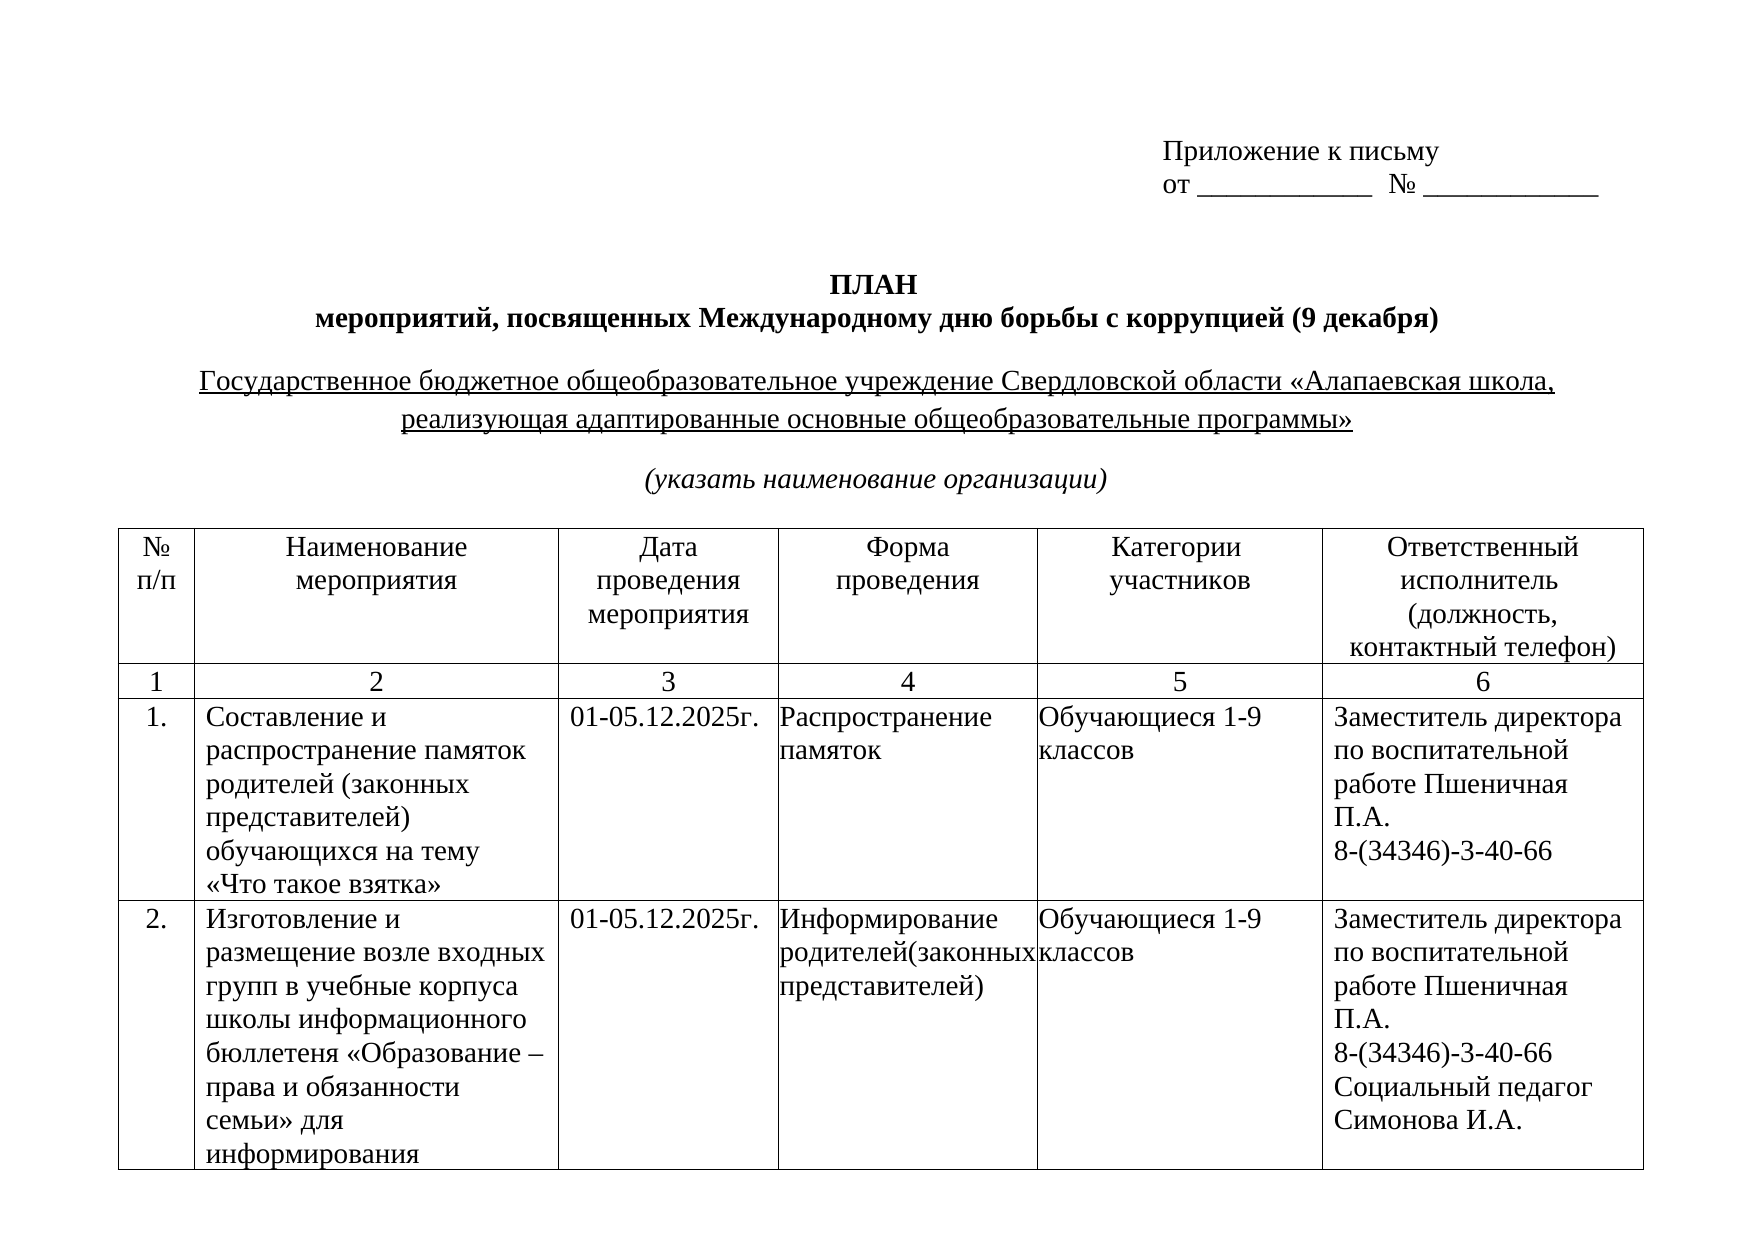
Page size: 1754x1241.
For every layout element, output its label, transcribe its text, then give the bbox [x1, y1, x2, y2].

table_cell 2 [195, 664, 558, 698]
table_header Категории участников [1038, 529, 1322, 663]
table_cell 2. [119, 901, 194, 1169]
text (указать наименование организации) [118, 461, 1636, 494]
table_header Наименование мероприятия [195, 529, 558, 663]
table_cell Обучающиеся 1-9 классов [1038, 699, 1322, 900]
text ПЛАН [118, 267, 1636, 301]
table_header Приложение к письму [1151, 133, 1621, 166]
table_cell 1 [119, 664, 194, 698]
table_cell № ____________ [1388, 166, 1621, 200]
table_header Ответственный исполнитель (должность, контактный телефон) [1323, 529, 1643, 663]
table_cell Составление и распространение памяток родителей (законных представителей) обучающихся на тему «Что такое взятка» [195, 699, 558, 900]
table_cell Заместитель директора по воспитательной работе Пшеничная П.А. 8-(34346)-3-40-66 [1323, 699, 1643, 900]
text мероприятий, посвященных Международному дню борьбы с коррупцией (9 декабря) [118, 301, 1636, 334]
table_cell Заместитель директора по воспитательной работе Пшеничная П.А. 8-(34346)-3-40-66 Социальный педагог Симонова И.А. [1323, 901, 1643, 1169]
table_cell Распространение памяток [779, 699, 1037, 900]
table_header Форма проведения [779, 529, 1037, 663]
table_cell 5 [1038, 664, 1322, 698]
table_cell Изготовление и размещение возле входных групп в учебные корпуса школы информационного бюллетеня «Образование – права и обязанности семьи» для информирования [195, 901, 558, 1169]
table_header [118, 133, 1151, 166]
table_header № п/п [119, 529, 194, 663]
table_cell 6 [1323, 664, 1643, 698]
table_cell Обучающиеся 1-9 классов [1038, 901, 1322, 1169]
text Государственное бюджетное общеобразовательное учреждение Свердловской области «Алапаевская школа, реализующая адаптированные основные общеобразовательные программы» [118, 363, 1636, 435]
table_cell от ____________ [1151, 166, 1388, 200]
table_cell Информирование родителей(законных представителей) [779, 901, 1037, 1169]
table_cell [118, 166, 1151, 200]
table_cell 4 [779, 664, 1037, 698]
table_cell 3 [559, 664, 778, 698]
table_cell 01-05.12.2025г. [559, 901, 778, 1169]
table_cell 01-05.12.2025г. [559, 699, 778, 900]
table_header Дата проведения мероприятия [559, 529, 778, 663]
table_cell 1. [119, 699, 194, 900]
